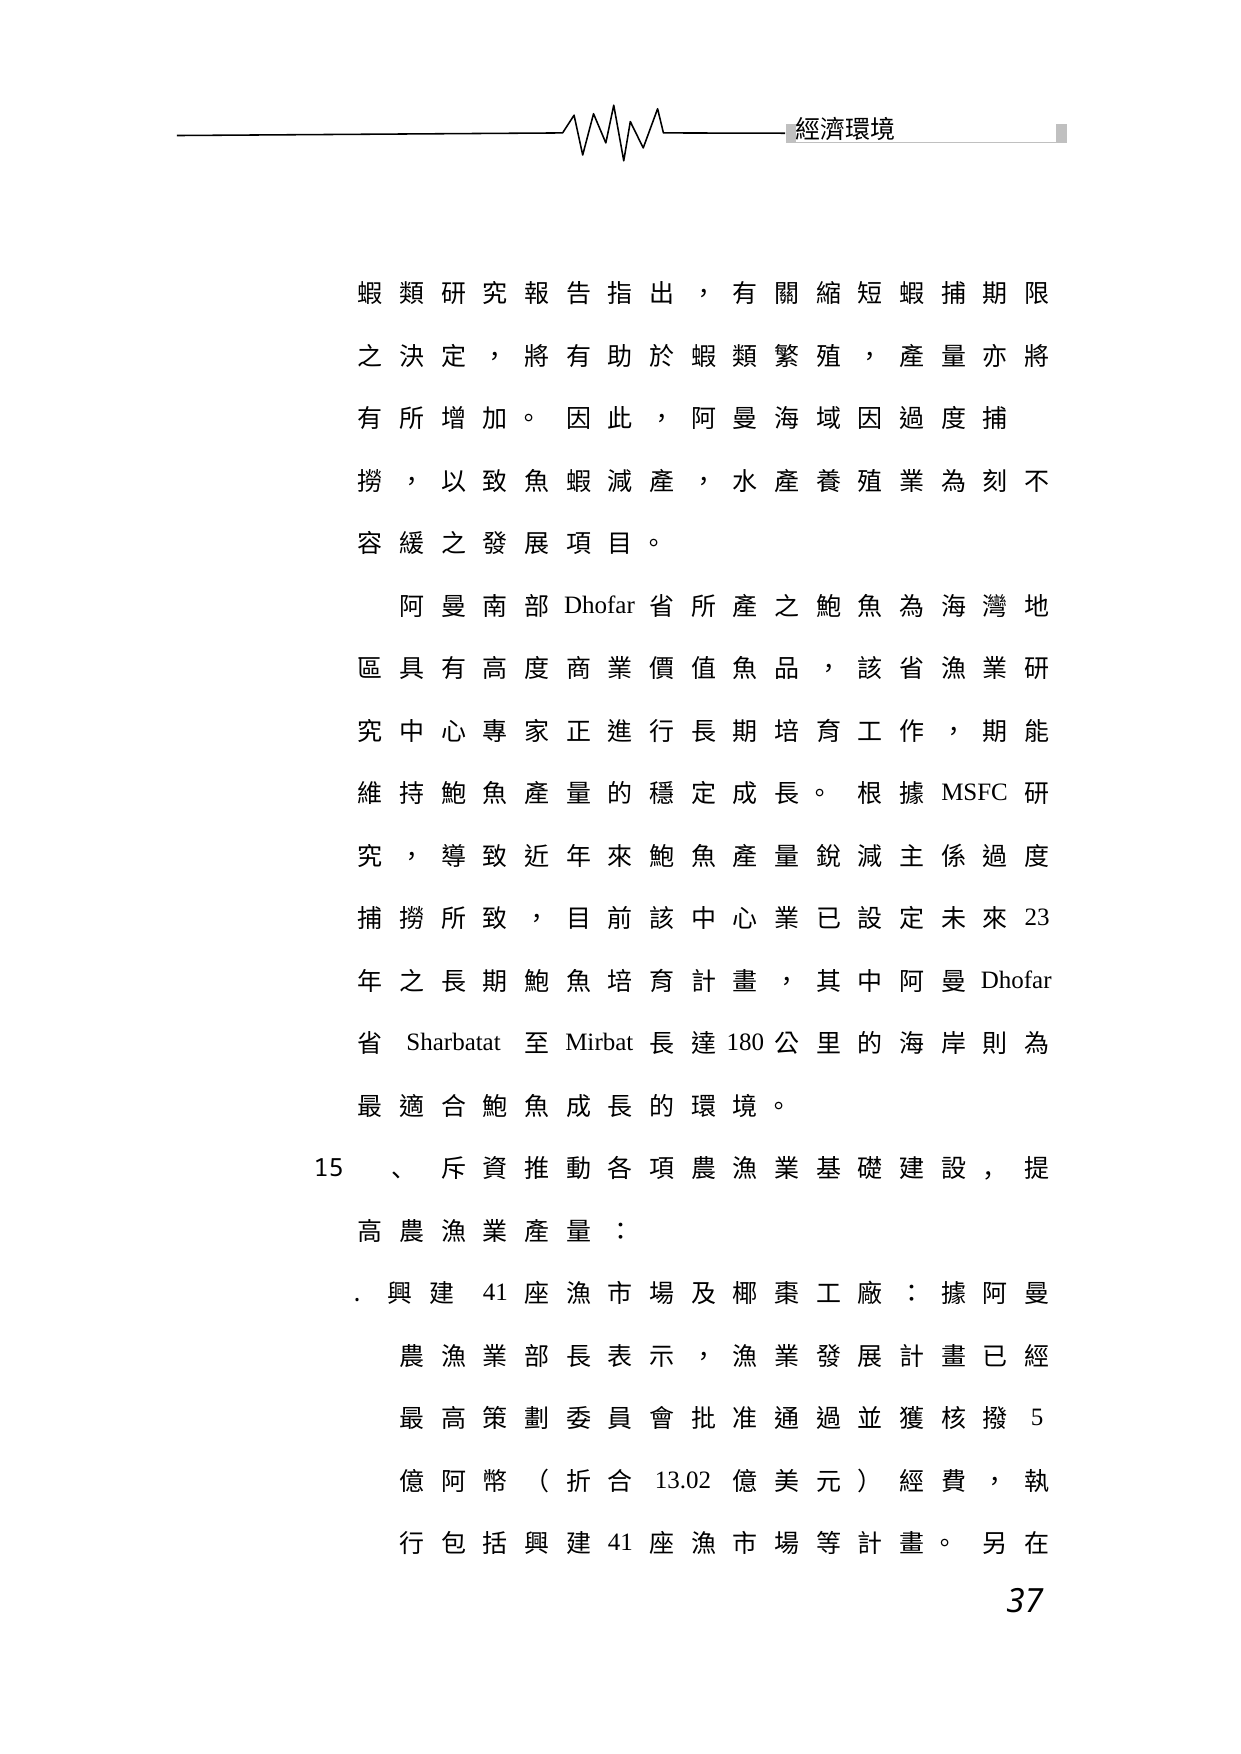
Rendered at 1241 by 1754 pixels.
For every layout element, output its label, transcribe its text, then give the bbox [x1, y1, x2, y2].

text 阿曼南部Dhofar省所產之鮑魚為海灣地區具有高度商業價值魚品，該省漁業研究中心專家正進行長期培育工作，期能維持鮑魚產量的穩定成長。根據MSFC研究，導致近年來鮑魚產量銳減主係過度捕撈所致，目前該中心業已設定未來23年之長期鮑魚培育計畫，其中阿曼Dhofar省Sharbatat至Mirbat長達180公里的海岸則為最適合鮑魚成長的環境。 [330, 563, 1058, 1125]
text 15、斥資推動各項農漁業基礎建設，提高農漁業產量： [281, 1125, 1058, 1250]
text ․ 興建41座漁市場及椰棗工廠：據阿曼農漁業部長表示，漁業發展計畫已經最高策劃委員會批准通過並獲核撥5億阿幣（折合13.02億美元）經費，執行包括興建41座漁市場等計畫。另在 [330, 1250, 1058, 1563]
text 蝦類研究報告指出，有關縮短蝦捕期限之決定，將有助於蝦類繁殖，產量亦將有所增加。因此，阿曼海域因過度捕撈，以致魚蝦減產，水產養殖業為刻不容緩之發展項目。 [330, 250, 1058, 563]
